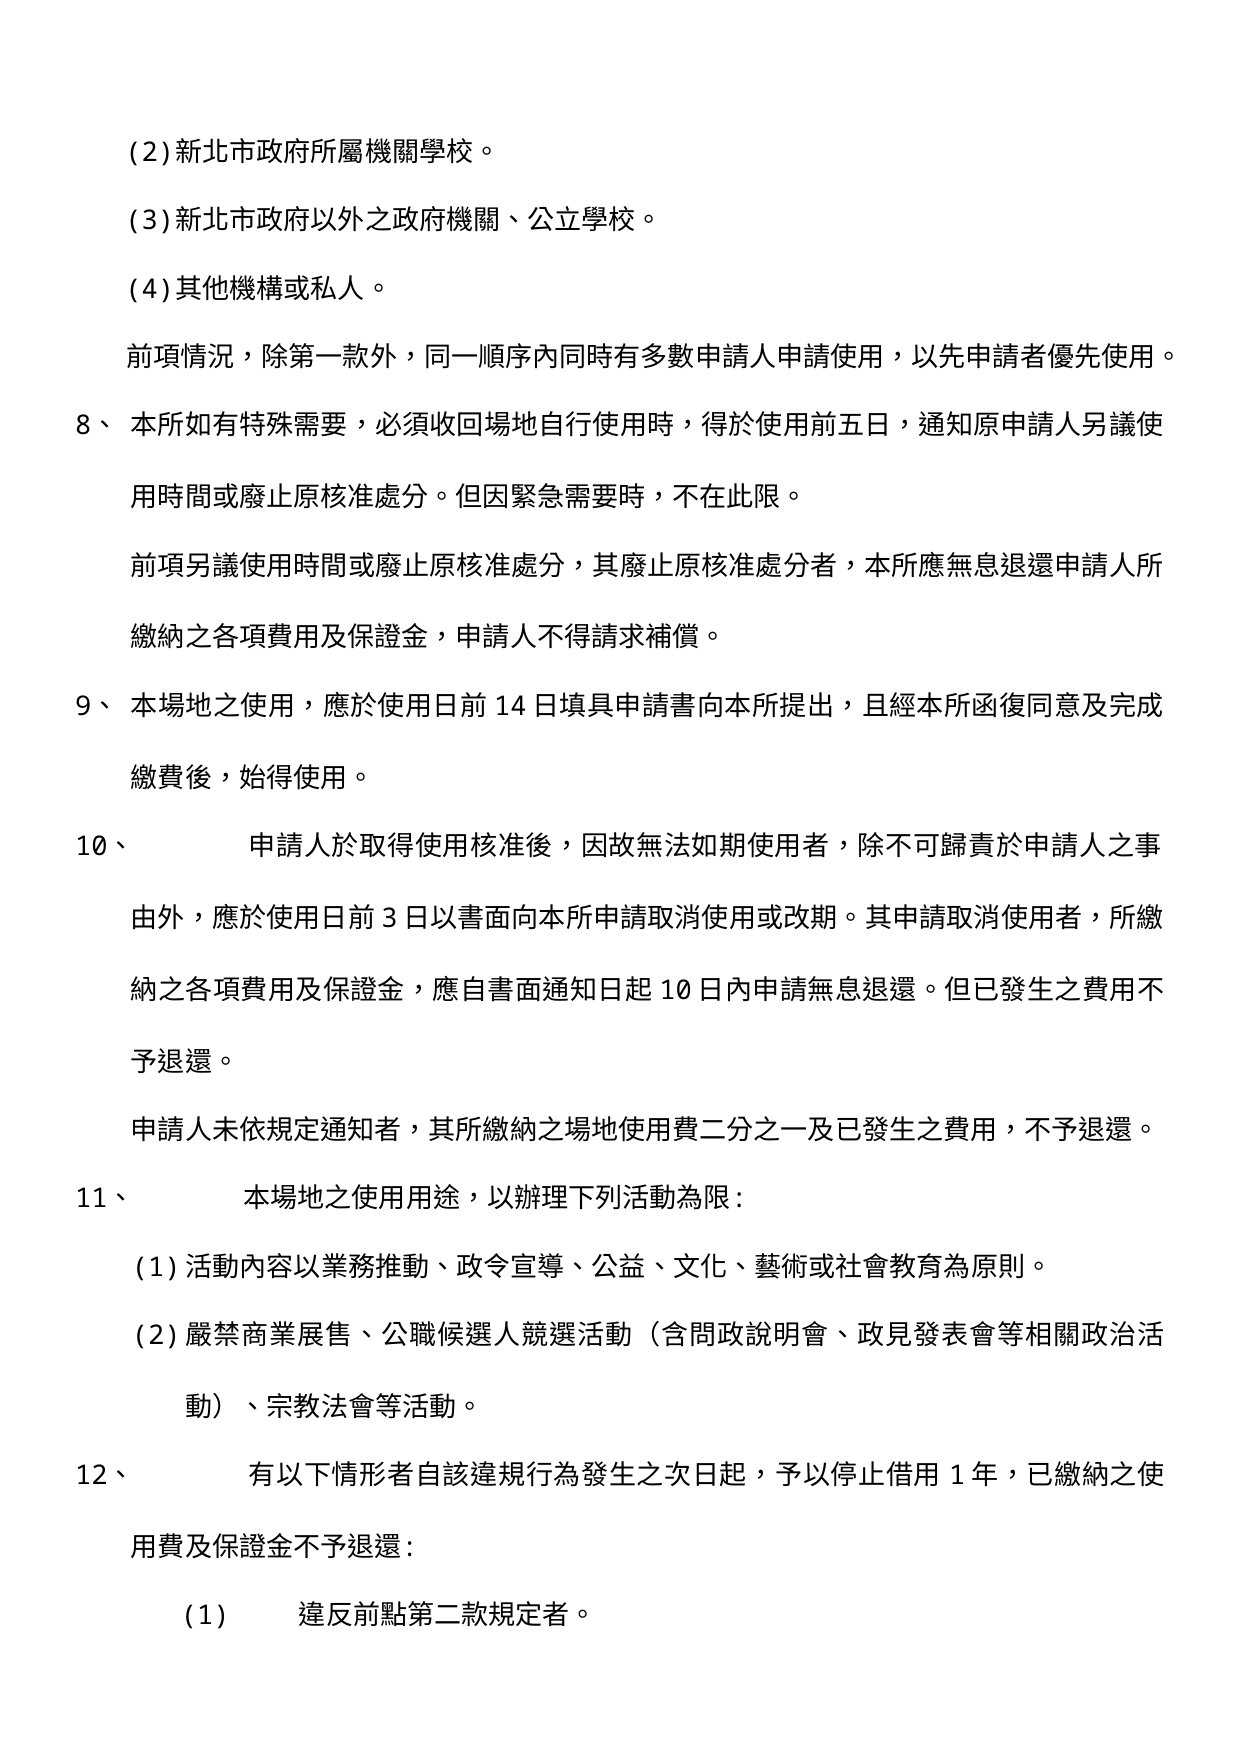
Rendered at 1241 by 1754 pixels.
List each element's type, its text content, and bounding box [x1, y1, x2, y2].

list 其他機構或私人。 [125, 244, 1165, 307]
list 申請人於取得使用核准後，因故無法如期使用者，除不可歸責於申請人之事由外，應於使用日前3日以書面向本所申請取消使用或改期。其申請取消使用者，所繳納之各項費用及保證金，應自書面通知日起10日內申請無息退還。但已發生之費用不予退還。 [75, 802, 1165, 1080]
text 申請人未依規定通知者，其所繳納之場地使用費二分之一及已發生之費用，不予退還。 [131, 1086, 1165, 1148]
text 前項另議使用時間或廢止原核准處分，其廢止原核准處分者，本所應無息退還申請人所繳納之各項費用及保證金，申請人不得請求補償。 [131, 521, 1165, 656]
list 嚴禁商業展售、公職候選人競選活動（含問政說明會、政見發表會等相關政治活動）、宗教法會等活動。 [132, 1291, 1165, 1425]
list 本場地之使用，應於使用日前14日填具申請書向本所提出，且經本所函復同意及完成繳費後，始得使用。 [75, 662, 1165, 796]
list 新北市政府以外之政府機關、公立學校。 [125, 176, 1165, 239]
list 有以下情形者自該違規行為發生之次日起，予以停止借用1年，已繳納之使用費及保證金不予退還: [75, 1431, 1165, 1565]
list 活動內容以業務推動、政令宣導、公益、文化、藝術或社會教育為原則。 [132, 1222, 1165, 1285]
list 違反前點第二款規定者。 [181, 1571, 1165, 1634]
list 本場地之使用用途，以辦理下列活動為限: [75, 1154, 1165, 1217]
list 本所如有特殊需要，必須收回場地自行使用時，得於使用前五日，通知原申請人另議使用時間或廢止原核准處分。但因緊急需要時，不在此限。 [75, 381, 1165, 516]
text 前項情況，除第一款外，同一順序內同時有多數申請人申請使用，以先申請者優先使用。 [126, 313, 1165, 375]
list 新北市政府所屬機關學校。 [125, 108, 1165, 170]
